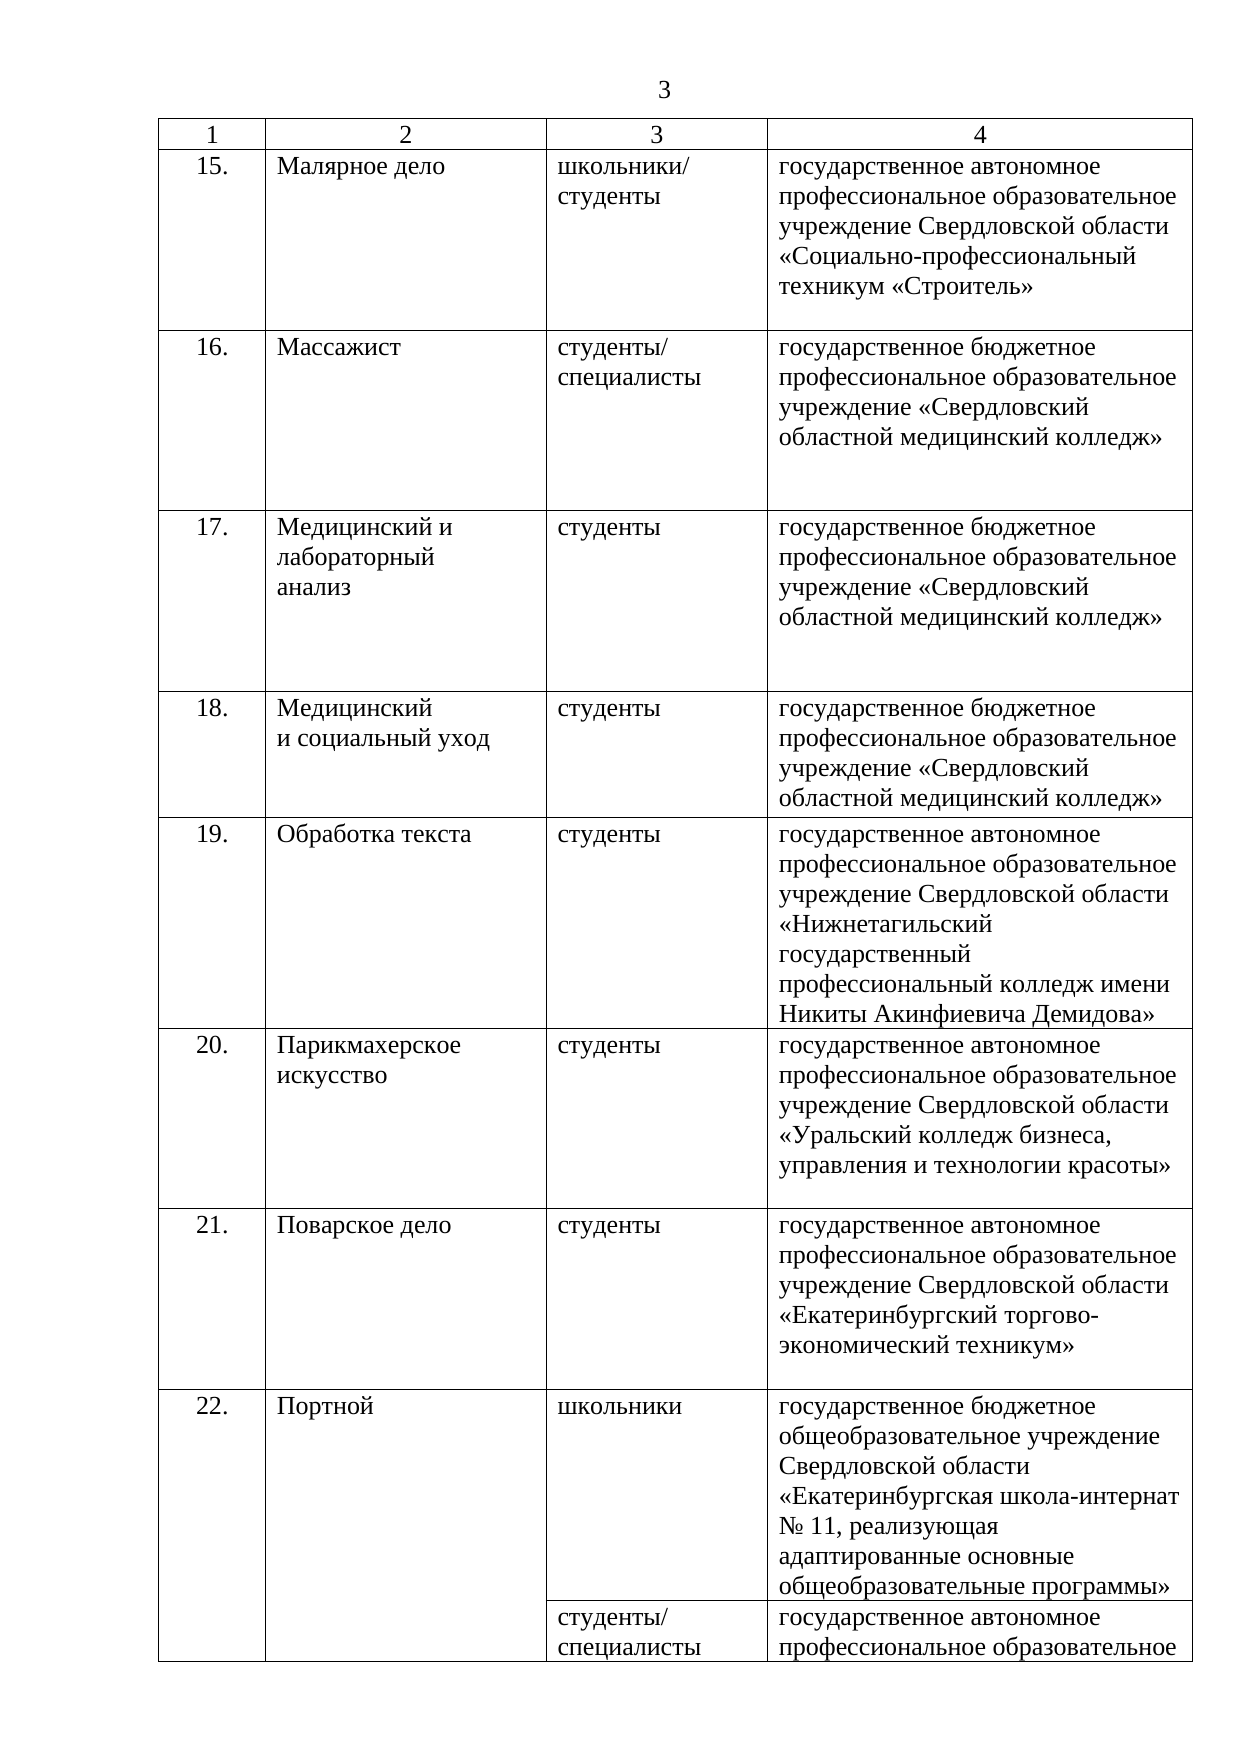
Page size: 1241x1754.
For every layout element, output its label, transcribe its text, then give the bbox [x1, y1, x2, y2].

table_cell 20. [159, 1029, 265, 1208]
table_cell государственное бюджетное профессиональное образовательное учреждение «Свердловский областной медицинский колледж» [768, 331, 1192, 510]
table_cell государственное бюджетное профессиональное образовательное учреждение «Свердловский областной медицинский колледж» [768, 511, 1192, 691]
table_header 3 [547, 119, 767, 149]
table_header 1 [159, 119, 265, 149]
table_cell Малярное дело [266, 150, 546, 330]
table_cell 19. [159, 818, 265, 1028]
table_cell 21. [159, 1209, 265, 1389]
table_cell 17. [159, 511, 265, 691]
table_cell Парикмахерское искусство [266, 1029, 546, 1208]
table_cell Медицинский и социальный уход [266, 692, 546, 817]
table_cell государственное автономное профессиональное образовательное учреждение Свердловской области «Уральский колледж бизнеса, управления и технологии красоты» [768, 1029, 1192, 1208]
table_cell государственное бюджетное общеобразовательное учреждение Свердловской области «Екатеринбургская школа-интернат № 11, реализующая адаптированные основные общеобразовательные программы» [768, 1390, 1192, 1600]
table_cell 15. [159, 150, 265, 330]
table_cell студенты [547, 692, 767, 817]
table_cell школьники/ студенты [547, 150, 767, 330]
table_cell студенты [547, 511, 767, 691]
table_cell 18. [159, 692, 265, 817]
table_cell государственное автономное профессиональное образовательное учреждение Свердловской области «Социально-профессиональный техникум «Строитель» [768, 150, 1192, 330]
table_header 4 [768, 119, 1192, 149]
table_cell студенты [547, 1029, 767, 1208]
table_header 2 [266, 119, 546, 149]
table_cell государственное автономное профессиональное образовательное учреждение Свердловской области «Екатеринбургский торгово-экономический техникум» [768, 1209, 1192, 1389]
table_cell студенты/ специалисты [547, 331, 767, 510]
table_cell студенты/ специалисты [547, 1601, 767, 1661]
table_cell Медицинский и лабораторный анализ [266, 511, 546, 691]
table_cell 16. [159, 331, 265, 510]
table_cell 22. [159, 1390, 265, 1661]
table_cell школьники [547, 1390, 767, 1600]
table_cell государственное автономное профессиональное образовательное учреждение Свердловской области «Нижнетагильский государственный профессиональный колледж имени Никиты Акинфиевича Демидова» [768, 818, 1192, 1028]
table_cell государственное бюджетное профессиональное образовательное учреждение «Свердловский областной медицинский колледж» [768, 692, 1192, 817]
table_cell Обработка текста [266, 818, 546, 1028]
table_cell студенты [547, 1209, 767, 1389]
table_cell государственное автономное профессиональное образовательное [768, 1601, 1192, 1661]
table_cell студенты [547, 818, 767, 1028]
table_cell Портной [266, 1390, 546, 1661]
table_cell Массажист [266, 331, 546, 510]
table_cell Поварское дело [266, 1209, 546, 1389]
